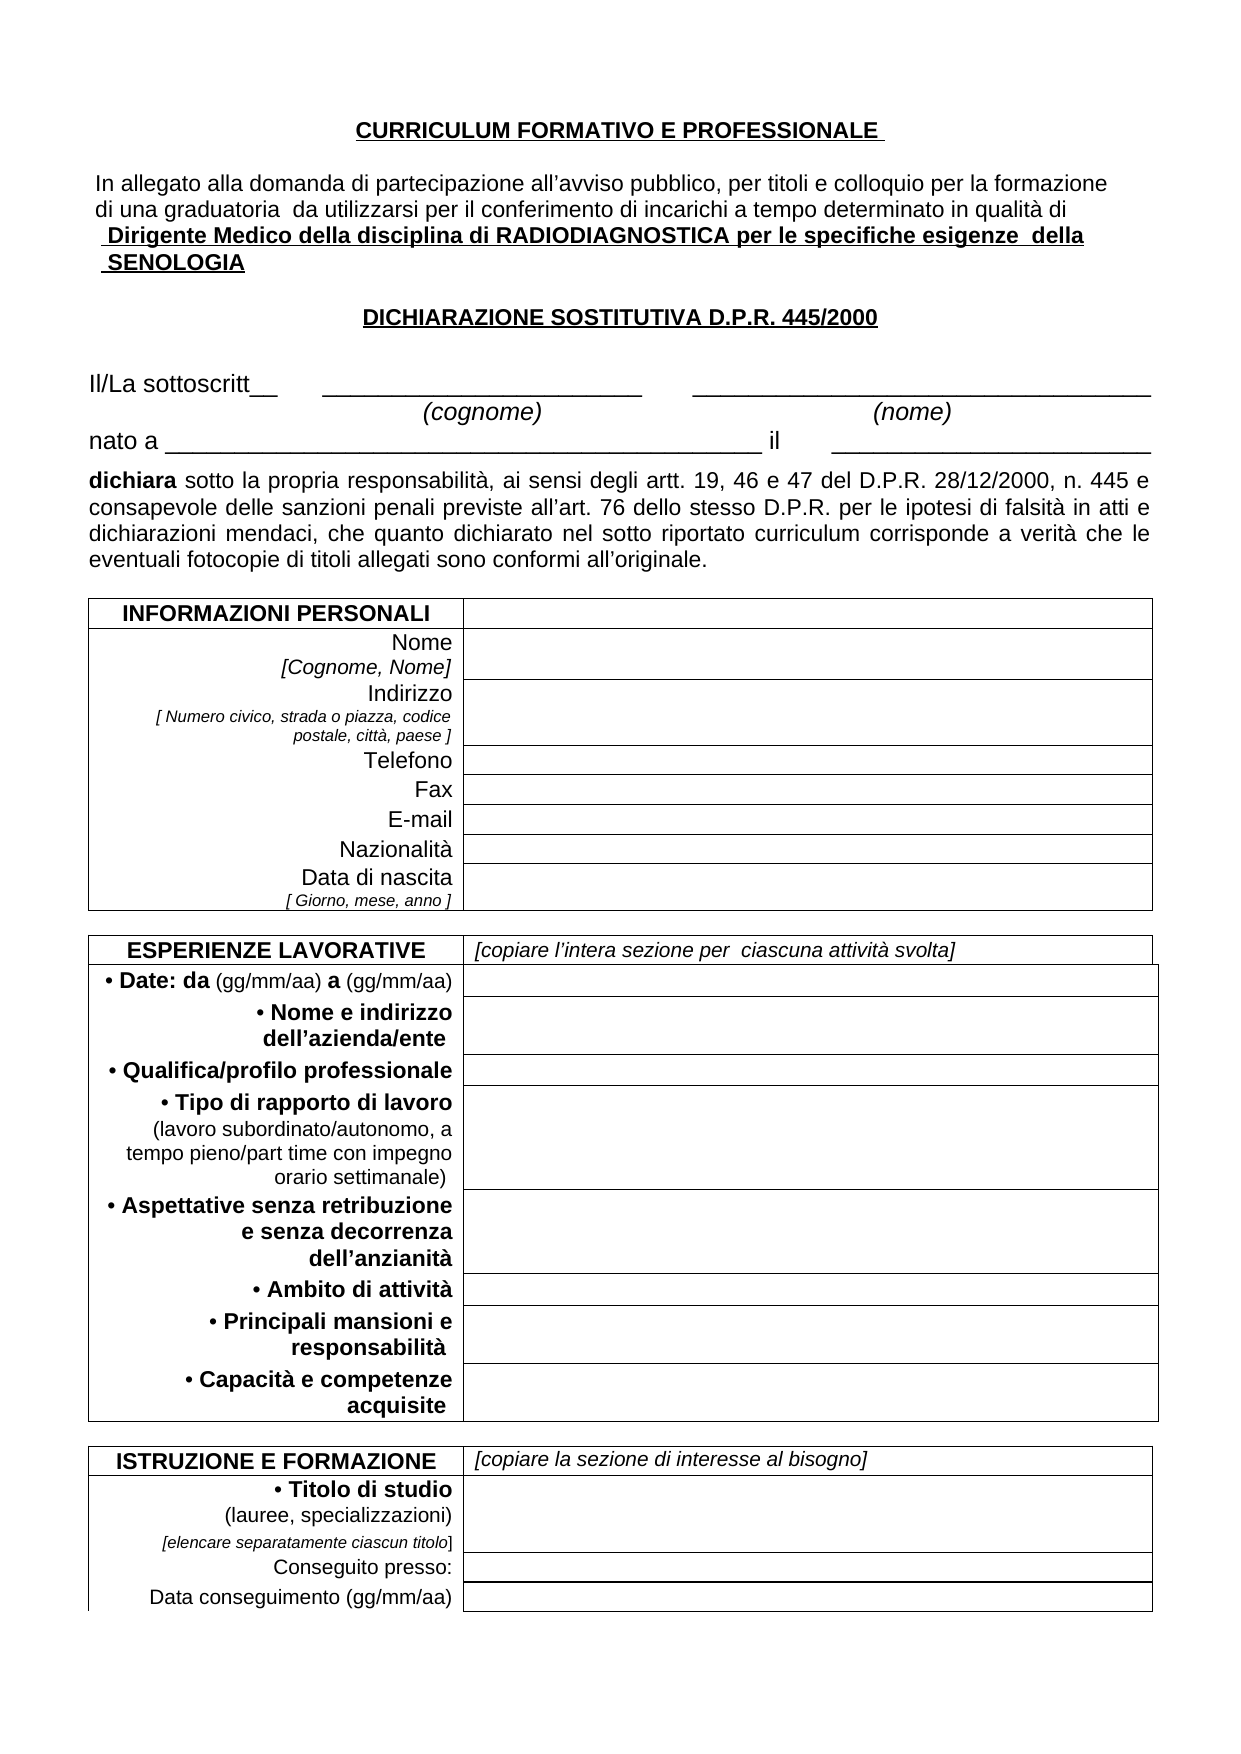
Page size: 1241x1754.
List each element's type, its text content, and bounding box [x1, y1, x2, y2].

table_cell [464, 1476, 1152, 1552]
text nato a ___________________________________________ il _______________________ [89, 426, 1152, 455]
table_cell E-mail [89, 804, 463, 833]
table_cell • Principali mansioni e responsabilità [89, 1305, 463, 1363]
text DICHIARAZIONE SOSTITUTIVA D.P.R. 445/2000 [89, 303, 1152, 330]
table_cell • Nome e indirizzo dell’azienda/ente [89, 996, 463, 1054]
table_header [copiare l’intera sezione per ciascuna attività svolta] [464, 936, 1152, 964]
table_cell [464, 1553, 1152, 1581]
table_cell Conseguito presso: [89, 1552, 463, 1581]
table_header INFORMAZIONI PERSONALI [89, 599, 463, 628]
table_cell [464, 1274, 1158, 1305]
table_cell [464, 1086, 1158, 1189]
table_cell • Capacità e competenze acquisite [89, 1363, 463, 1421]
table_cell [464, 1583, 1152, 1611]
table_cell • Tipo di rapporto di lavoro (lavoro subordinato/autonomo, a tempo pieno/part time con impegno orario settimanale) [89, 1085, 463, 1189]
table_cell • Aspettative senza retribuzione e senza decorrenza dell’anzianità [89, 1189, 463, 1273]
text dichiara sotto la propria responsabilità, ai sensi degli artt. 19, 46 e 47 del D.P.R. 28/12/2000, n. 445 e consapevole delle sanzioni penali previste all’art. 76 dello stesso D.P.R. per le ipotesi di falsità in atti e dichiarazioni mendaci, che quanto dichiarato nel sotto riportato curriculum corrisponde a verità che le eventuali fotocopie di titoli allegati sono conformi all’originale. [89, 467, 1152, 573]
table_cell Indirizzo [ Numero civico, strada o piazza, codice postale, città, paese ] [89, 679, 463, 745]
table_cell [464, 775, 1152, 804]
table_cell Nome [Cognome, Nome] [89, 629, 463, 679]
table_cell [464, 1055, 1158, 1085]
subtitle Dirigente Medico della disciplina di RADIODIAGNOSTICA per le specifiche esigenze della [82, 222, 1207, 249]
table_cell [464, 1306, 1158, 1363]
table_cell • Qualifica/profilo professionale [89, 1054, 463, 1085]
table_header ISTRUZIONE E FORMAZIONE [89, 1447, 463, 1475]
text CURRICULUM FORMATIVO E PROFESSIONALE [89, 117, 1152, 143]
table_cell Data conseguimento (gg/mm/aa) [89, 1581, 463, 1611]
table_header [copiare la sezione di interesse al bisogno] [464, 1447, 1152, 1475]
table_cell Nazionalità [89, 834, 463, 863]
text (cognome) (nome) [89, 397, 1152, 426]
table_header [1153, 935, 1158, 964]
text Il/La sottoscritt__ _______________________ _________________________________ [89, 369, 1152, 397]
table_cell Telefono [89, 745, 463, 774]
table_cell • Ambito di attività [89, 1273, 463, 1305]
subtitle SENOLOGIA [82, 249, 1207, 275]
table_cell • Titolo di studio (lauree, specializzazioni) [elencare separatamente ciascun titolo] [89, 1476, 463, 1552]
table_cell [464, 965, 1158, 996]
table_cell [464, 1190, 1158, 1273]
table_header [464, 599, 1152, 628]
table_cell [464, 835, 1152, 863]
table_header ESPERIENZE LAVORATIVE [89, 936, 463, 964]
table_cell [464, 746, 1152, 774]
table_cell [464, 680, 1152, 745]
table_cell Fax [89, 774, 463, 804]
table_cell [464, 629, 1152, 679]
table_cell [464, 997, 1158, 1054]
subtitle In allegato alla domanda di partecipazione all’avviso pubblico, per titoli e colloquio per la formazione [70, 170, 1207, 196]
table_cell Data di nascita [ Giorno, mese, anno ] [89, 863, 463, 909]
table_cell [464, 1364, 1158, 1421]
table_cell • Date: da (gg/mm/aa) a (gg/mm/aa) [89, 965, 463, 996]
table_cell [464, 805, 1152, 833]
table_cell [464, 864, 1152, 909]
subtitle di una graduatoria da utilizzarsi per il conferimento di incarichi a tempo determinato in qualità di [70, 196, 1207, 222]
